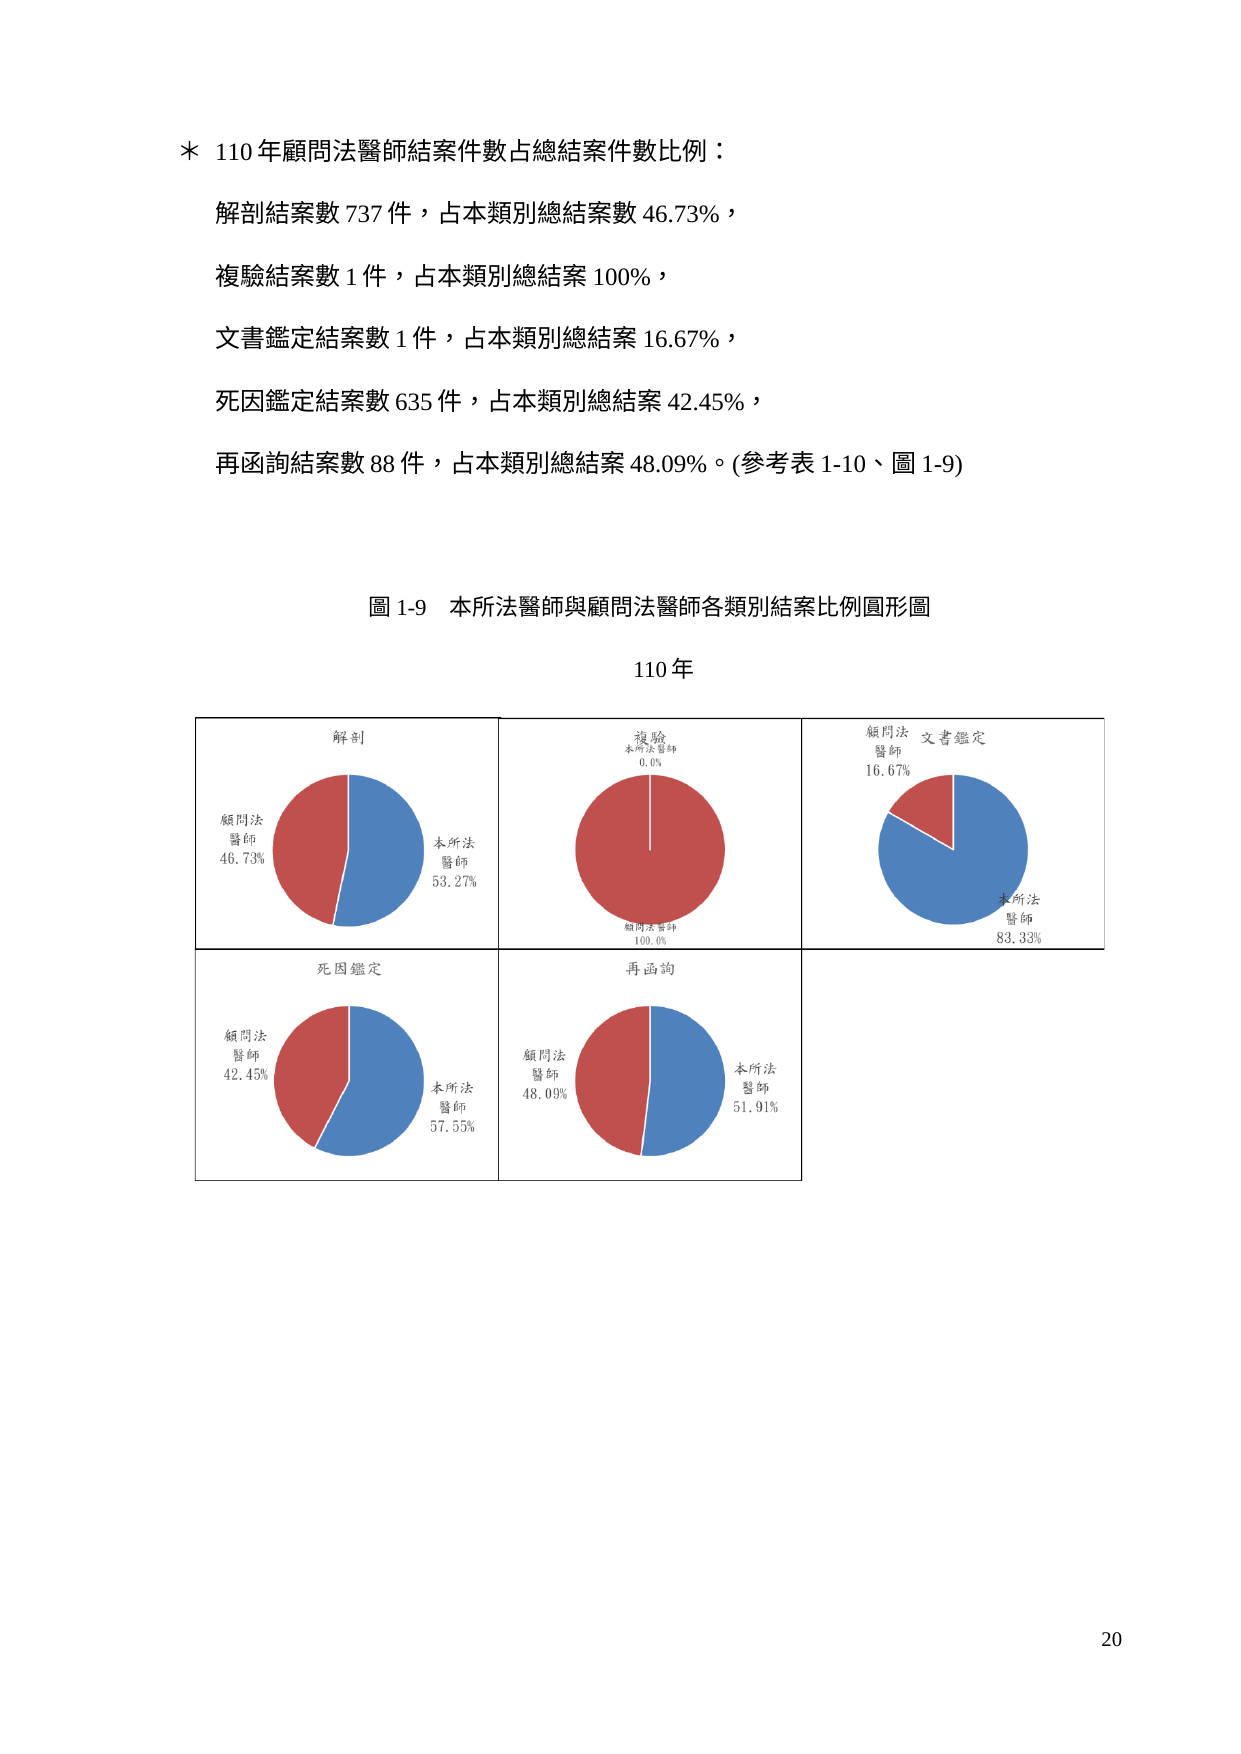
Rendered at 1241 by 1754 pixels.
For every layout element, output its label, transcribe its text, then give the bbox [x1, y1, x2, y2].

text 圖1-9 本所法醫師與顧問法醫師各類別結案比例圓形圖 [177, 564, 1122, 626]
text 110年 [177, 626, 1122, 689]
text 再函詢結案數88件，占本類別總結案48.09%。(參考表1-10、圖1-9) [177, 420, 1122, 483]
list 110年顧問法醫師結案件數占總結案件數比例： [177, 108, 1122, 170]
text 文書鑑定結案數1件，占本類別總結案16.67%， [177, 295, 1122, 358]
text 死因鑑定結案數635件，占本類別總結案42.45%， [177, 358, 1122, 420]
text 解剖結案數737件，占本類別總結案數46.73%， [177, 170, 1122, 233]
text 複驗結案數1件，占本類別總結案100%， [177, 233, 1122, 295]
